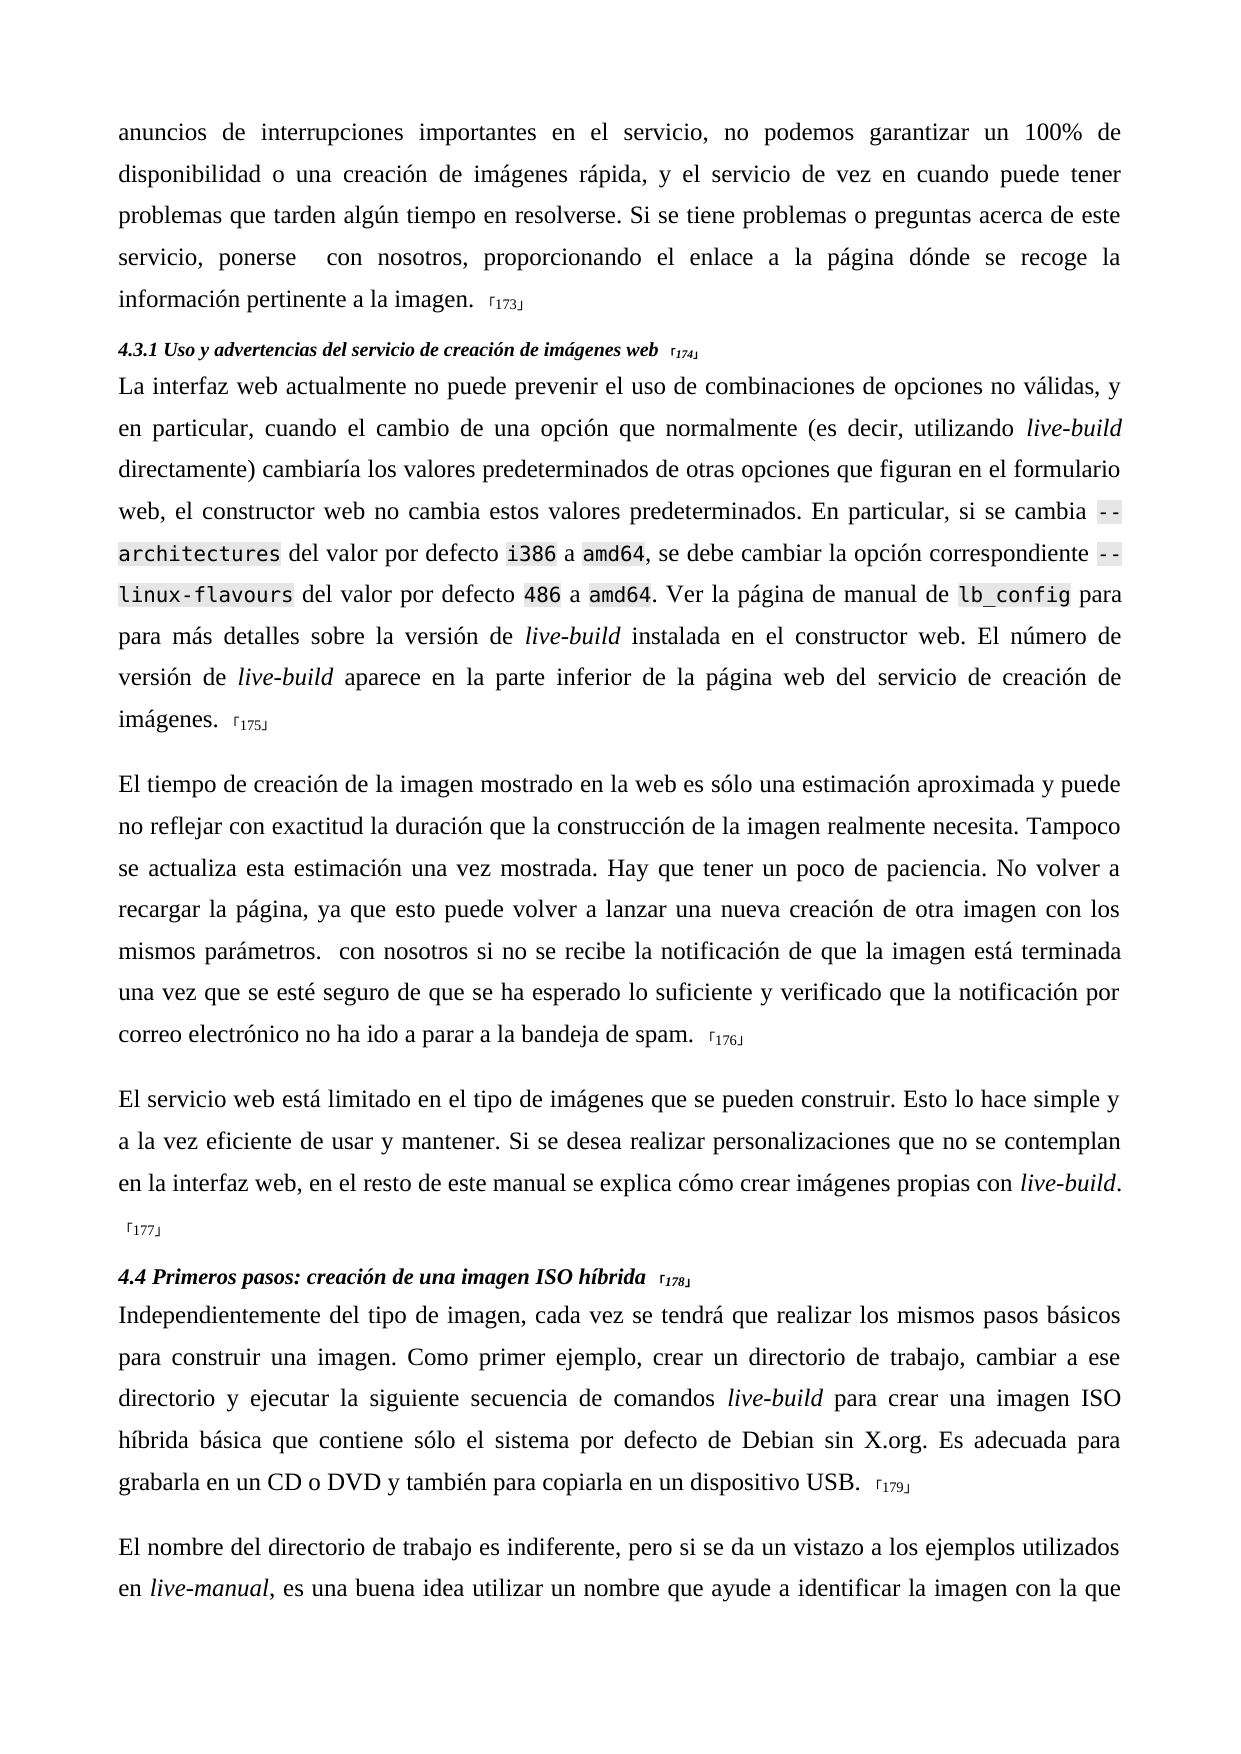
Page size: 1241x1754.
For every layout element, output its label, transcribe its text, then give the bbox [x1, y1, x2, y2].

text El nombre del directorio de trabajo es indiferente, pero si se da un vistazo a los ejemplos utilizados en live-manual, es una buena idea utilizar un nombre que ayude a identificar la imagen con la que [118, 1533, 1122, 1602]
text El tiempo de creación de la imagen mostrado en la web es sólo una estimación aproximada y puede no reflejar con exactitud la duración que la construcción de la imagen realmente necesita. Tampoco se actualiza esta estimación una vez mostrada. Hay que tener un poco de paciencia. No volver a recargar la página, ya que esto puede volver a lanzar una nueva creación de otra imagen con los mismos parámetros. Ponerse en contacto con nosotros si no se recibe la notificación de que la imagen está terminada una vez que se esté seguro de que se ha esperado lo suficiente y verificado que la notificación por correo electrónico no ha ido a parar a la bandeja de spam. 「176」 [118, 771, 1122, 1048]
subtitle 4.3.1 Uso y advertencias del servicio de creación de imágenes web 「174」 [118, 338, 1122, 361]
text Independientemente del tipo de imagen, cada vez se tendrá que realizar los mismos pasos básicos para construir una imagen. Como primer ejemplo, crear un directorio de trabajo, cambiar a ese directorio y ejecutar la siguiente secuencia de comandos live-build para crear una imagen ISO híbrida básica que contiene sólo el sistema por defecto de Debian sin X.org. Es adecuada para grabarla en un CD o DVD y también para copiarla en un dispositivo USB. 「179」 [118, 1301, 1122, 1496]
text La interfaz web actualmente no puede prevenir el uso de combinaciones de opciones no válidas, y en particular, cuando el cambio de una opción que normalmente (es decir, utilizando live-build directamente) cambiaría los valores predeterminados de otras opciones que figuran en el formulario web, el constructor web no cambia estos valores predeterminados. En particular, si se cambia --architectures del valor por defecto i386 a amd64, se debe cambiar la opción correspondiente --linux-flavours del valor por defecto 486 a amd64. Ver la página de manual de lb_config para para más detalles sobre la versión de live-build instalada en el constructor web. El número de versión de live-build aparece en la parte inferior de la página web del servicio de creación de imágenes. 「175」 [118, 372, 1122, 733]
subtitle 4.4 Primeros pasos: creación de una imagen ISO híbrida 「178」 [118, 1264, 1122, 1289]
text Como un servicio a la comunidad, se ofrece una interfaz web de construcción de imágenes en vivo en ‹http://live-build.debian.net/›. Este sitio se mantiene en base al mejor esfuerzo. Es decir, aunque nos esforzamos por mantenerlo al día y de que esté operativo en todo momento, así como de emitir anuncios de interrupciones importantes en el servicio, no podemos garantizar un 100% de disponibilidad o una creación de imágenes rápida, y el servicio de vez en cuando puede tener problemas que tarden algún tiempo en resolverse. Si se tiene problemas o preguntas acerca de este servicio, ponerse en contacto con nosotros, proporcionando el enlace a la página dónde se recoge la información pertinente a la imagen. 「173」 [118, 118, 1122, 312]
text El servicio web está limitado en el tipo de imágenes que se pueden construir. Esto lo hace simple y a la vez eficiente de usar y mantener. Si se desea realizar personalizaciones que no se contemplan en la interfaz web, en el resto de este manual se explica cómo crear imágenes propias con live-build. 「177」 [118, 1086, 1122, 1238]
